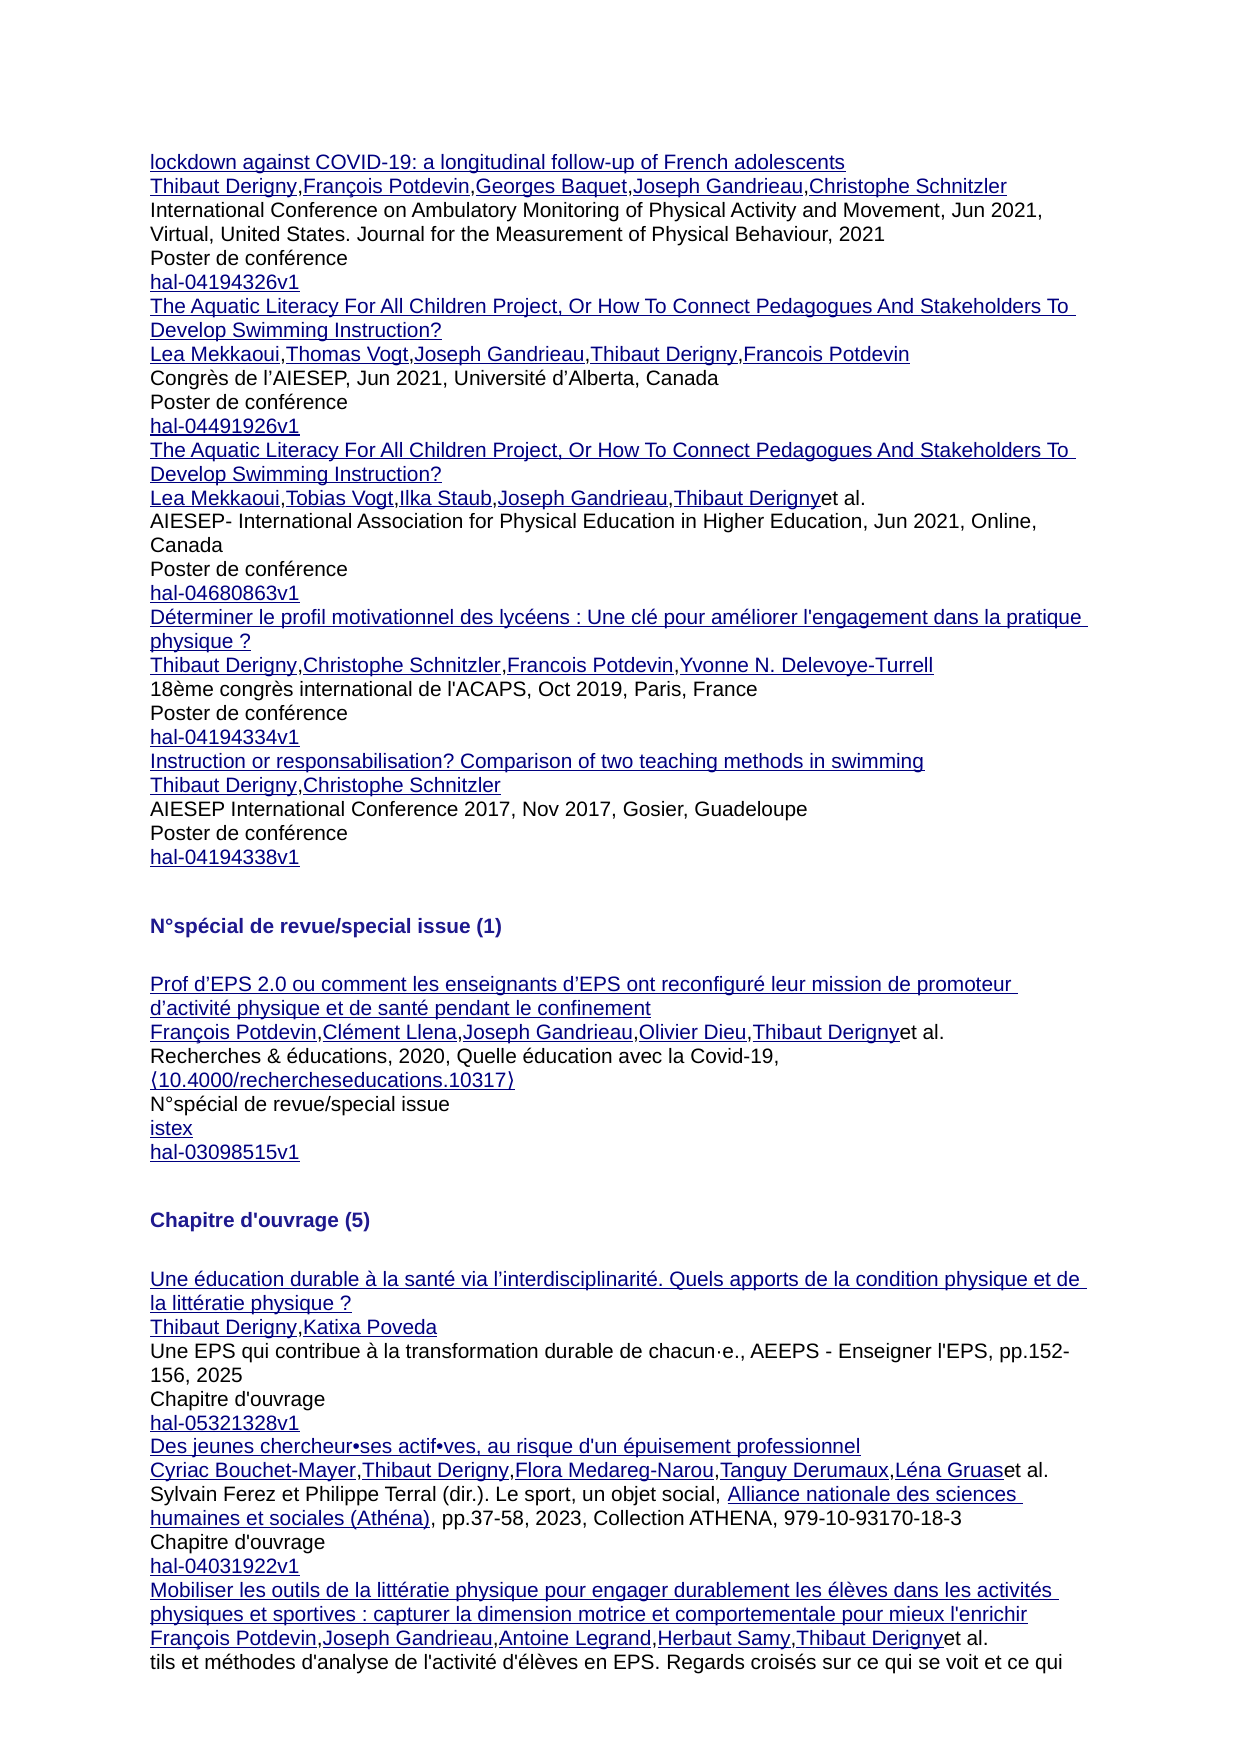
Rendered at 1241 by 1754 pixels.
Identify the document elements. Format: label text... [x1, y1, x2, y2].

subtitle N°spécial de revue/special issue (1) [150, 913, 1090, 937]
table_cell Mobiliser les outils de la littératie physique pour engager durablement les élèves dans les activités physiques et sportives : capturer la dimension motrice et comportementale pour mieux l'enrichir François Potdevin,Joseph Gandrieau,Antoine Legrand,Herbaut Samy,Thibaut Derignyet al. tils et méthodes d'analyse de l'activité d'élèves en EPS. Regards croisés sur ce qui se voit et ce qui [150, 1578, 1090, 1674]
table_cell Objective measurement of the evolution of the distribution of physical activity in social times during lockdown against COVID-19: a longitudinal follow-up of French adolescents Thibaut Derigny,François Potdevin,Georges Baquet,Joseph Gandrieau,Christophe Schnitzler International Conference on Ambulatory Monitoring of Physical Activity and Movement, Jun 2021, Virtual, United States. Journal for the Measurement of Physical Behaviour, 2021 Poster de conférence hal-04194326v1 [150, 150, 1090, 294]
table_header Prof d’EPS 2.0 ou comment les enseignants d’EPS ont reconfiguré leur mission de promoteur d’activité physique et de santé pendant le confinement François Potdevin,Clément Llena,Joseph Gandrieau,Olivier Dieu,Thibaut Derignyet al. Recherches & éducations, 2020, Quelle éducation avec la Covid-19, ⟨10.4000/rechercheseducations.10317⟩ N°spécial de revue/special issue istex hal-03098515v1 [150, 972, 1090, 1163]
table_cell The Aquatic Literacy For All Children Project, Or How To Connect Pedagogues And Stakeholders To Develop Swimming Instruction? Lea Mekkaoui,Thomas Vogt,Joseph Gandrieau,Thibaut Derigny,Francois Potdevin Congrès de l’AIESEP, Jun 2021, Université d’Alberta, Canada Poster de conférence hal-04491926v1 [150, 294, 1090, 437]
subtitle Chapitre d'ouvrage (5) [150, 1208, 1090, 1232]
table_cell Des jeunes chercheur•ses actif•ves, au risque d'un épuisement professionnel Cyriac Bouchet-Mayer,Thibaut Derigny,Flora Medareg-Narou,Tanguy Derumaux,Léna Gruaset al. Sylvain Ferez et Philippe Terral (dir.). Le sport, un objet social, Alliance nationale des sciences humaines et sociales (Athéna), pp.37-58, 2023, Collection ATHENA, 979-10-93170-18-3 Chapitre d'ouvrage hal-04031922v1 [150, 1434, 1090, 1578]
table_header Une éducation durable à la santé via l’interdisciplinarité. Quels apports de la condition physique et de la littératie physique ? Thibaut Derigny,Katixa Poveda Une EPS qui contribue à la transformation durable de chacun·e., AEEPS - Enseigner l'EPS, pp.152-156, 2025 Chapitre d'ouvrage hal-05321328v1 [150, 1267, 1090, 1434]
table_cell Déterminer le profil motivationnel des lycéens : Une clé pour améliorer l'engagement dans la pratique physique ? Thibaut Derigny,Christophe Schnitzler,Francois Potdevin,Yvonne N. Delevoye-Turrell 18ème congrès international de l'ACAPS, Oct 2019, Paris, France Poster de conférence hal-04194334v1 [150, 605, 1090, 749]
table_cell Instruction or responsabilisation? Comparison of two teaching methods in swimming Thibaut Derigny,Christophe Schnitzler AIESEP International Conference 2017, Nov 2017, Gosier, Guadeloupe Poster de conférence hal-04194338v1 [150, 749, 1090, 869]
table_cell The Aquatic Literacy For All Children Project, Or How To Connect Pedagogues And Stakeholders To Develop Swimming Instruction? Lea Mekkaoui,Tobias Vogt,Ilka Staub,Joseph Gandrieau,Thibaut Derignyet al. AIESEP- International Association for Physical Education in Higher Education, Jun 2021, Online, Canada Poster de conférence hal-04680863v1 [150, 438, 1090, 605]
